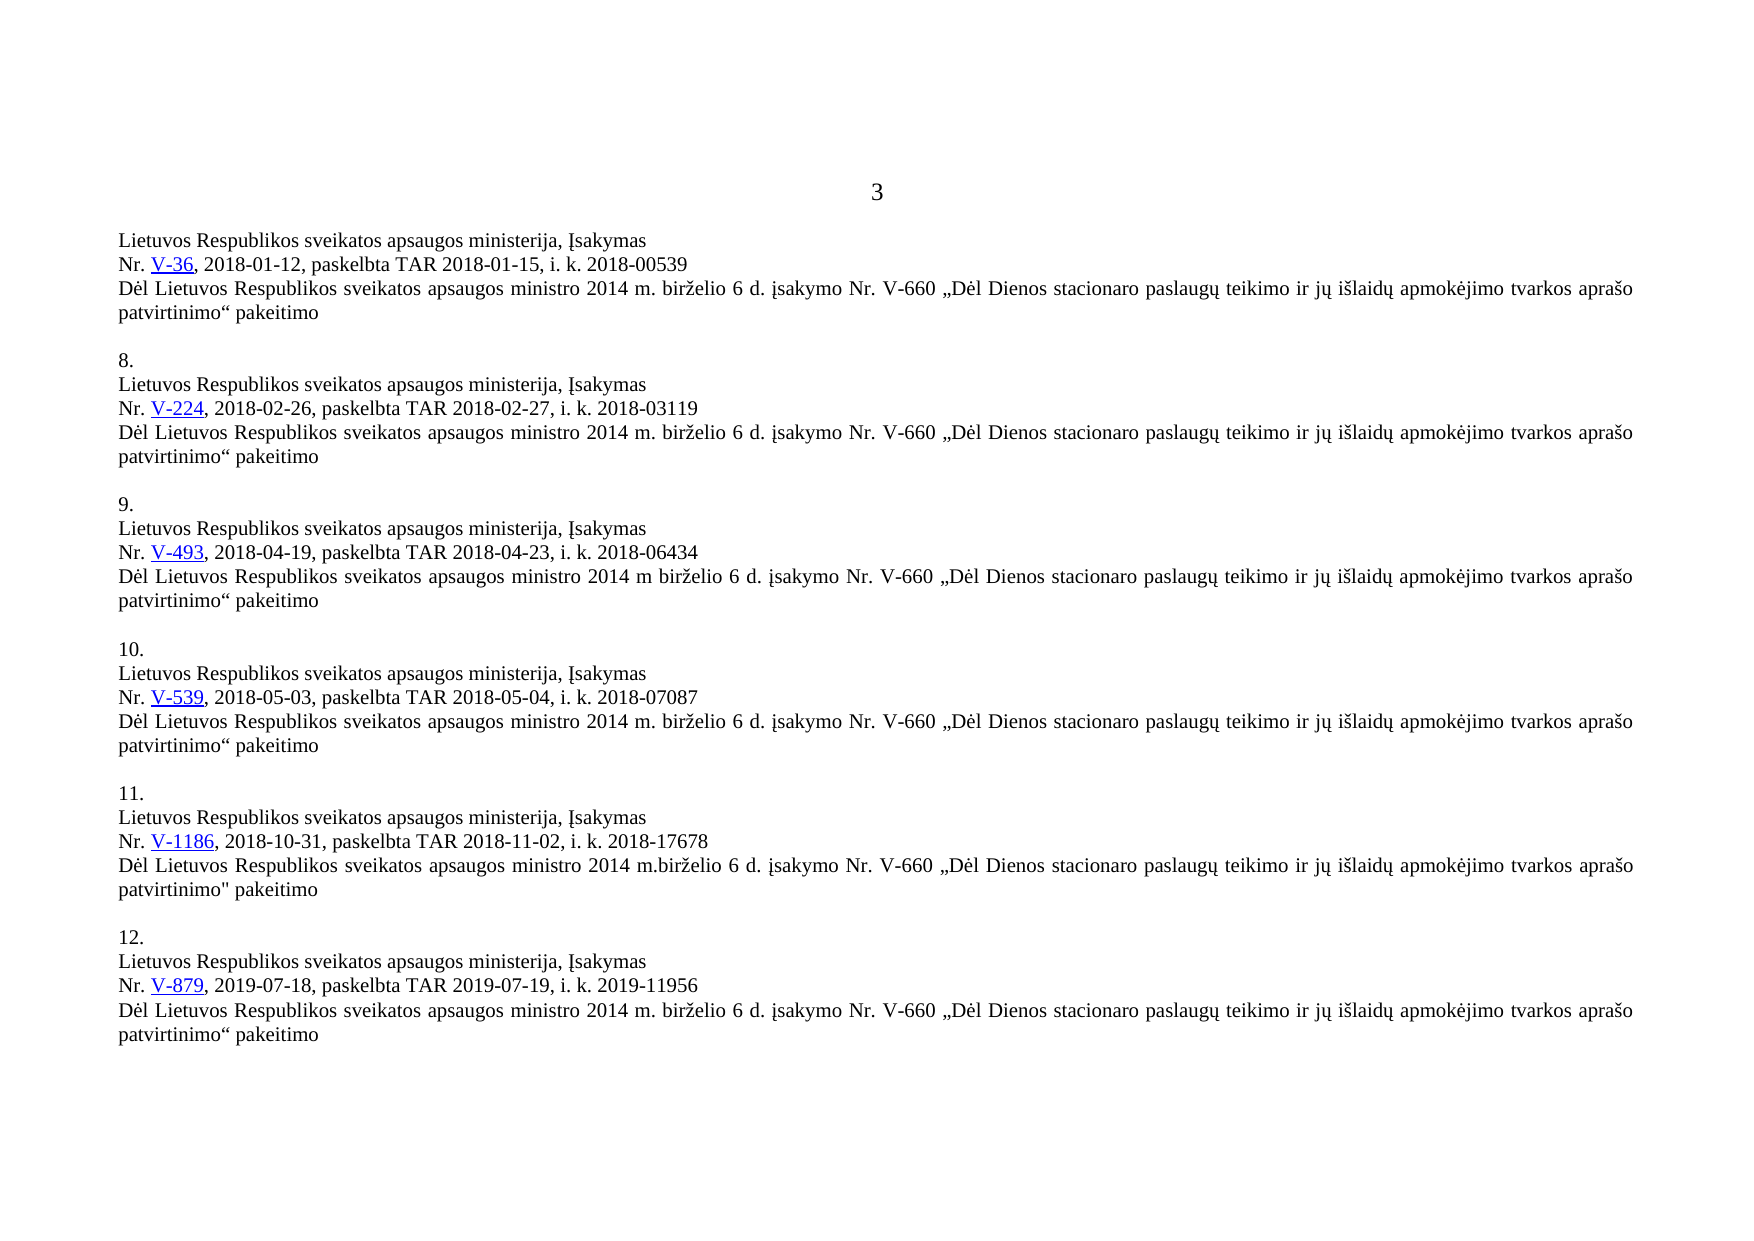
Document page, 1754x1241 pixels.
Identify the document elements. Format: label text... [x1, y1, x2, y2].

text Dėl Lietuvos Respublikos sveikatos apsaugos ministro 2014 m. birželio 6 d. įsakymo Nr. V-660 „Dėl Dienos stacionaro paslaugų teikimo ir jų išlaidų apmokėjimo tvarkos aprašo patvirtinimo“ pakeitimo [118, 709, 1636, 757]
text Nr. V-879, 2019-07-18, paskelbta TAR 2019-07-19, i. k. 2019-11956 [118, 973, 1636, 997]
text Nr. V-493, 2018-04-19, paskelbta TAR 2018-04-23, i. k. 2018-06434 [118, 540, 1636, 564]
text Lietuvos Respublikos sveikatos apsaugos ministerija, Įsakymas [118, 949, 1636, 973]
text 12. [118, 925, 1636, 949]
text Dėl Lietuvos Respublikos sveikatos apsaugos ministro 2014 m birželio 6 d. įsakymo Nr. V-660 „Dėl Dienos stacionaro paslaugų teikimo ir jų išlaidų apmokėjimo tvarkos aprašo patvirtinimo“ pakeitimo [118, 564, 1636, 612]
text 8. [118, 348, 1636, 372]
text Nr. V-539, 2018-05-03, paskelbta TAR 2018-05-04, i. k. 2018-07087 [118, 685, 1636, 709]
text Lietuvos Respublikos sveikatos apsaugos ministerija, Įsakymas [118, 227, 1636, 252]
text 9. [118, 492, 1636, 516]
text Lietuvos Respublikos sveikatos apsaugos ministerija, Įsakymas [118, 661, 1636, 685]
text Dėl Lietuvos Respublikos sveikatos apsaugos ministro 2014 m.birželio 6 d. įsakymo Nr. V-660 „Dėl Dienos stacionaro paslaugų teikimo ir jų išlaidų apmokėjimo tvarkos aprašo patvirtinimo" pakeitimo [118, 853, 1636, 901]
text Nr. V-1186, 2018-10-31, paskelbta TAR 2018-11-02, i. k. 2018-17678 [118, 829, 1636, 853]
text 11. [118, 781, 1636, 805]
text Lietuvos Respublikos sveikatos apsaugos ministerija, Įsakymas [118, 516, 1636, 540]
text Lietuvos Respublikos sveikatos apsaugos ministerija, Įsakymas [118, 372, 1636, 396]
text Nr. V-224, 2018-02-26, paskelbta TAR 2018-02-27, i. k. 2018-03119 [118, 396, 1636, 420]
text Nr. V-36, 2018-01-12, paskelbta TAR 2018-01-15, i. k. 2018-00539 [118, 252, 1636, 276]
text Dėl Lietuvos Respublikos sveikatos apsaugos ministro 2014 m. birželio 6 d. įsakymo Nr. V-660 „Dėl Dienos stacionaro paslaugų teikimo ir jų išlaidų apmokėjimo tvarkos aprašo patvirtinimo“ pakeitimo [118, 997, 1636, 1046]
text 10. [118, 637, 1636, 661]
text Dėl Lietuvos Respublikos sveikatos apsaugos ministro 2014 m. birželio 6 d. įsakymo Nr. V-660 „Dėl Dienos stacionaro paslaugų teikimo ir jų išlaidų apmokėjimo tvarkos aprašo patvirtinimo“ pakeitimo [118, 276, 1636, 324]
text Lietuvos Respublikos sveikatos apsaugos ministerija, Įsakymas [118, 805, 1636, 829]
text Dėl Lietuvos Respublikos sveikatos apsaugos ministro 2014 m. birželio 6 d. įsakymo Nr. V-660 „Dėl Dienos stacionaro paslaugų teikimo ir jų išlaidų apmokėjimo tvarkos aprašo patvirtinimo“ pakeitimo [118, 420, 1636, 468]
